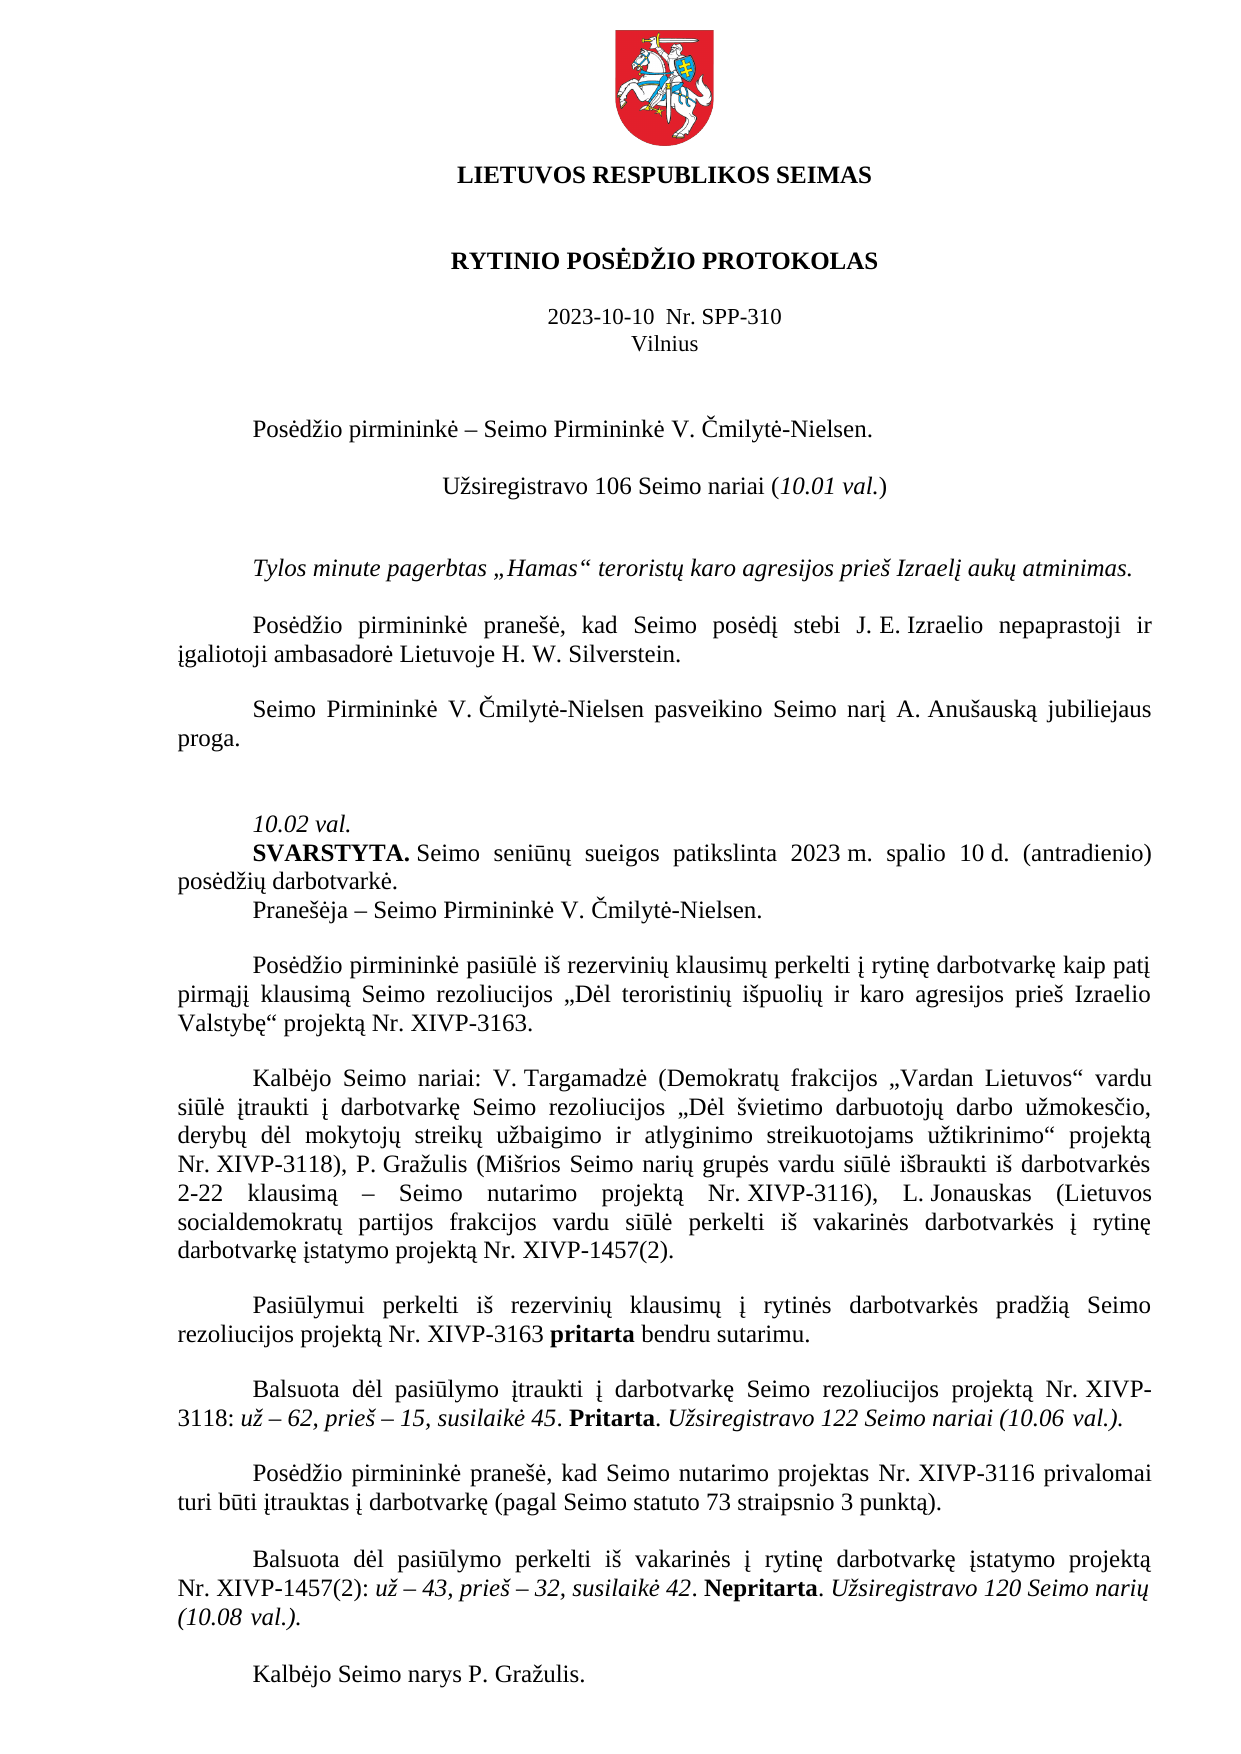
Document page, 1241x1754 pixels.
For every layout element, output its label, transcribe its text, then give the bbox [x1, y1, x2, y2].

text 2023-10-10 Nr. SPP-310 [177, 303, 1152, 330]
text Kalbėjo Seimo nariai: V. Targamadzė (Demokratų frakcijos „Vardan Lietuvos“ vardu siūlė įtraukti į darbotvarkę Seimo rezoliucijos „Dėl švietimo darbuotojų darbo užmokesčio, derybų dėl mokytojų streikų užbaigimo ir atlyginimo streikuotojams užtikrinimo“ projektą Nr. XIVP-3118), P. Gražulis (Mišrios Seimo narių grupės vardu siūlė išbraukti iš darbotvarkės 2-22 klausimą – Seimo nutarimo projektą Nr. XIVP-3116), L. Jonauskas (Lietuvos socialdemokratų partijos frakcijos vardu siūlė perkelti iš vakarinės darbotvarkės į rytinę darbotvarkę įstatymo projektą Nr. XIVP-1457(2). [177, 1063, 1152, 1264]
text Balsuota dėl pasiūlymo perkelti iš vakarinės į rytinę darbotvarkę įstatymo projektą Nr. XIVP-1457(2): už – 43, prieš – 32, susilaikė 42. Nepritarta. Užsiregistravo 120 Seimo narių (10.08 val.). [177, 1544, 1152, 1631]
text Posėdžio pirmininkė pasiūlė iš rezervinių klausimų perkelti į rytinę darbotvarkę kaip patį pirmąjį klausimą Seimo rezoliucijos „Dėl teroristinių išpuolių ir karo agresijos prieš Izraelio Valstybę“ projektą Nr. XIVP-3163. [177, 950, 1152, 1037]
text Seimo Pirmininkė V. Čmilytė-Nielsen pasveikino Seimo narį A. Anušauską jubiliejaus proga. [177, 694, 1152, 751]
text 10.02 val. [177, 809, 1152, 838]
text Tylos minute pagerbtas „Hamas“ teroristų karo agresijos prieš Izraelį aukų atminimas. [177, 553, 1152, 581]
text Posėdžio pirmininkė – Seimo Pirmininkė V. Čmilytė-Nielsen. [177, 414, 1152, 442]
text Lietuvos Respublikos Seimas [177, 160, 1152, 188]
text Kalbėjo Seimo narys P. Gražulis. [177, 1659, 1152, 1688]
text Balsuota dėl pasiūlymo įtraukti į darbotvarkę Seimo rezoliucijos projektą Nr. XIVP-3118: už – 62, prieš – 15, susilaikė 45. Pritarta. Užsiregistravo 122 Seimo nariai (10.06 val.). [177, 1374, 1152, 1432]
text Posėdžio pirmininkė pranešė, kad Seimo nutarimo projektas Nr. XIVP-3116 privalomai turi būti įtrauktas į darbotvarkę (pagal Seimo statuto 73 straipsnio 3 punktą). [177, 1458, 1152, 1516]
text Vilnius [177, 330, 1152, 356]
text Pranešėja – Seimo Pirmininkė V. Čmilytė-Nielsen. [177, 895, 1152, 924]
text Užsiregistravo 106 Seimo nariai (10.01 val.) [177, 471, 1152, 500]
text Pasiūlymui perkelti iš rezervinių klausimų į rytinės darbotvarkės pradžią Seimo rezoliucijos projektą Nr. XIVP-3163 pritarta bendru sutarimu. [177, 1291, 1152, 1348]
text Posėdžio pirmininkė pranešė, kad Seimo posėdį stebi J. E. Izraelio nepaprastoji ir įgaliotoji ambasadorė Lietuvoje H. W. Silverstein. [177, 610, 1152, 668]
text RYTINIO POSĖDŽIO PROTOKOLAS [177, 246, 1152, 275]
text SVARSTYTA. Seimo seniūnų sueigos patikslinta 2023 m. spalio 10 d. (antradienio) posėdžių darbotvarkė. [177, 838, 1152, 895]
